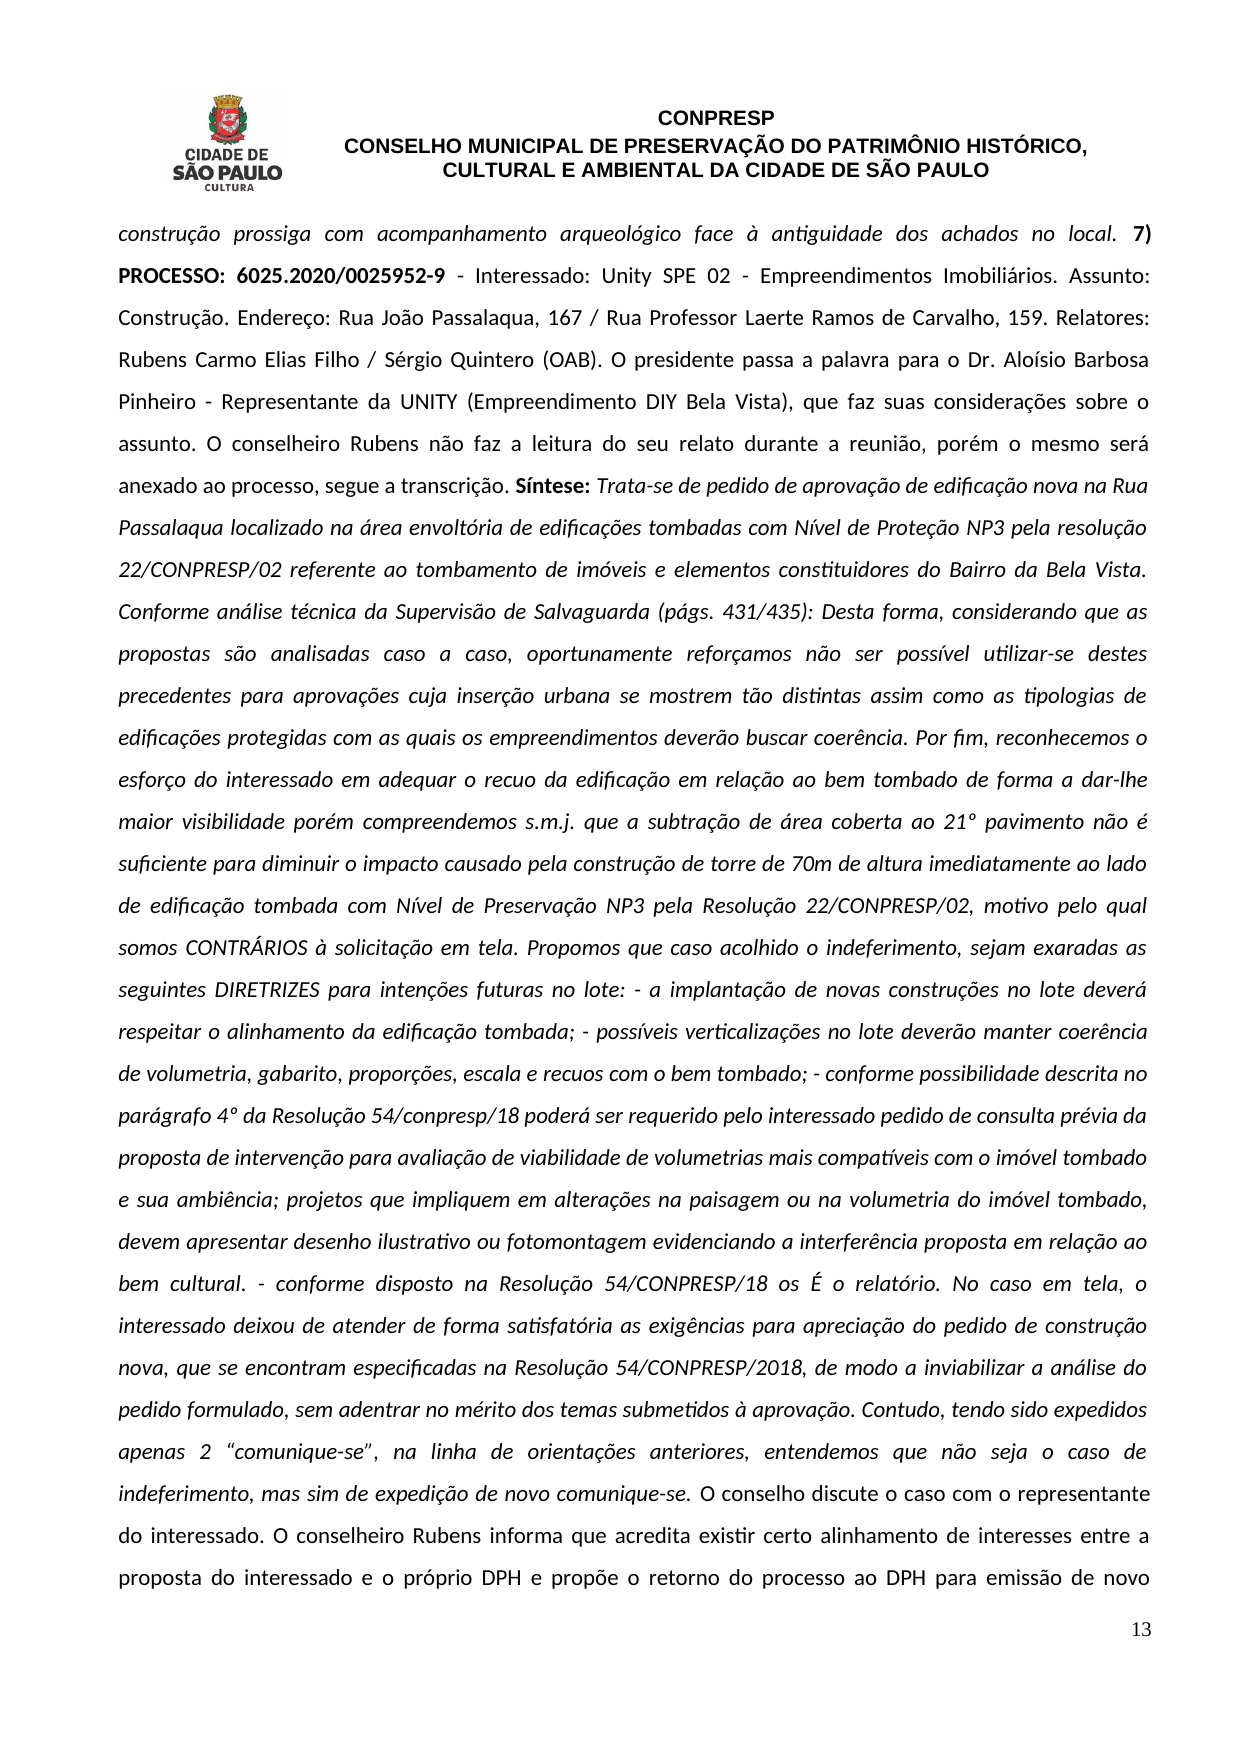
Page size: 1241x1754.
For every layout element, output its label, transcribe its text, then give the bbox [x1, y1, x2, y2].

text construção prossiga com acompanhamento arqueológico face à antiguidade dos achados no local. 7) PROCESSO: 6025.2020/0025952-9 - Interessado: Unity SPE 02 - Empreendimentos Imobiliários. Assunto: Construção. Endereço: Rua João Passalaqua, 167 / Rua Professor Laerte Ramos de Carvalho, 159. Relatores: Rubens Carmo Elias Filho / Sérgio Quintero (OAB). O presidente passa a palavra para o Dr. Aloísio Barbosa Pinheiro - Representante da UNITY (Empreendimento DIY Bela Vista), que faz suas considerações sobre o assunto. O conselheiro Rubens não faz a leitura do seu relato durante a reunião, porém o mesmo será anexado ao processo, segue a transcrição. Síntese: Trata-se de pedido de aprovação de edificação nova na Rua Passalaqua localizado na área envoltória de edificações tombadas com Nível de Proteção NP3 pela resolução 22/CONPRESP/02 referente ao tombamento de imóveis e elementos constituidores do Bairro da Bela Vista. Conforme análise técnica da Supervisão de Salvaguarda (págs. 431/435): Desta forma, considerando que as propostas são analisadas caso a caso, oportunamente reforçamos não ser possível utilizar-se destes precedentes para aprovações cuja inserção urbana se mostrem tão distintas assim como as tipologias de edificações protegidas com as quais os empreendimentos deverão buscar coerência. Por fim, reconhecemos o esforço do interessado em adequar o recuo da edificação em relação ao bem tombado de forma a dar-lhe maior visibilidade porém compreendemos s.m.j. que a subtração de área coberta ao 21º pavimento não é suficiente para diminuir o impacto causado pela construção de torre de 70m de altura imediatamente ao lado de edificação tombada com Nível de Preservação NP3 pela Resolução 22/CONPRESP/02, motivo pelo qual somos CONTRÁRIOS à solicitação em tela. Propomos que caso acolhido o indeferimento, sejam exaradas as seguintes DIRETRIZES para intenções futuras no lote: - a implantação de novas construções no lote deverá respeitar o alinhamento da edificação tombada; - possíveis verticalizações no lote deverão manter coerência de volumetria, gabarito, proporções, escala e recuos com o bem tombado; - conforme possibilidade descrita no parágrafo 4º da Resolução 54/conpresp/18 poderá ser requerido pelo interessado pedido de consulta prévia da proposta de intervenção para avaliação de viabilidade de volumetrias mais compatíveis com o imóvel tombado e sua ambiência; projetos que impliquem em alterações na paisagem ou na volumetria do imóvel tombado, devem apresentar desenho ilustrativo ou fotomontagem evidenciando a interferência proposta em relação ao bem cultural. - conforme disposto na Resolução 54/CONPRESP/18 os É o relatório. No caso em tela, o interessado deixou de atender de forma satisfatória as exigências para apreciação do pedido de construção nova, que se encontram especificadas na Resolução 54/CONPRESP/2018, de modo a inviabilizar a análise do pedido formulado, sem adentrar no mérito dos temas submetidos à aprovação. Contudo, tendo sido expedidos apenas 2 “comunique-se”, na linha de orientações anteriores, entendemos que não seja o caso de indeferimento, mas sim de expedição de novo comunique-se. O conselho discute o caso com o representante do interessado. O conselheiro Rubens informa que acredita existir certo alinhamento de interesses entre a proposta do interessado e o próprio DPH e propõe o retorno do processo ao DPH para emissão de novo [118, 219, 1152, 1591]
